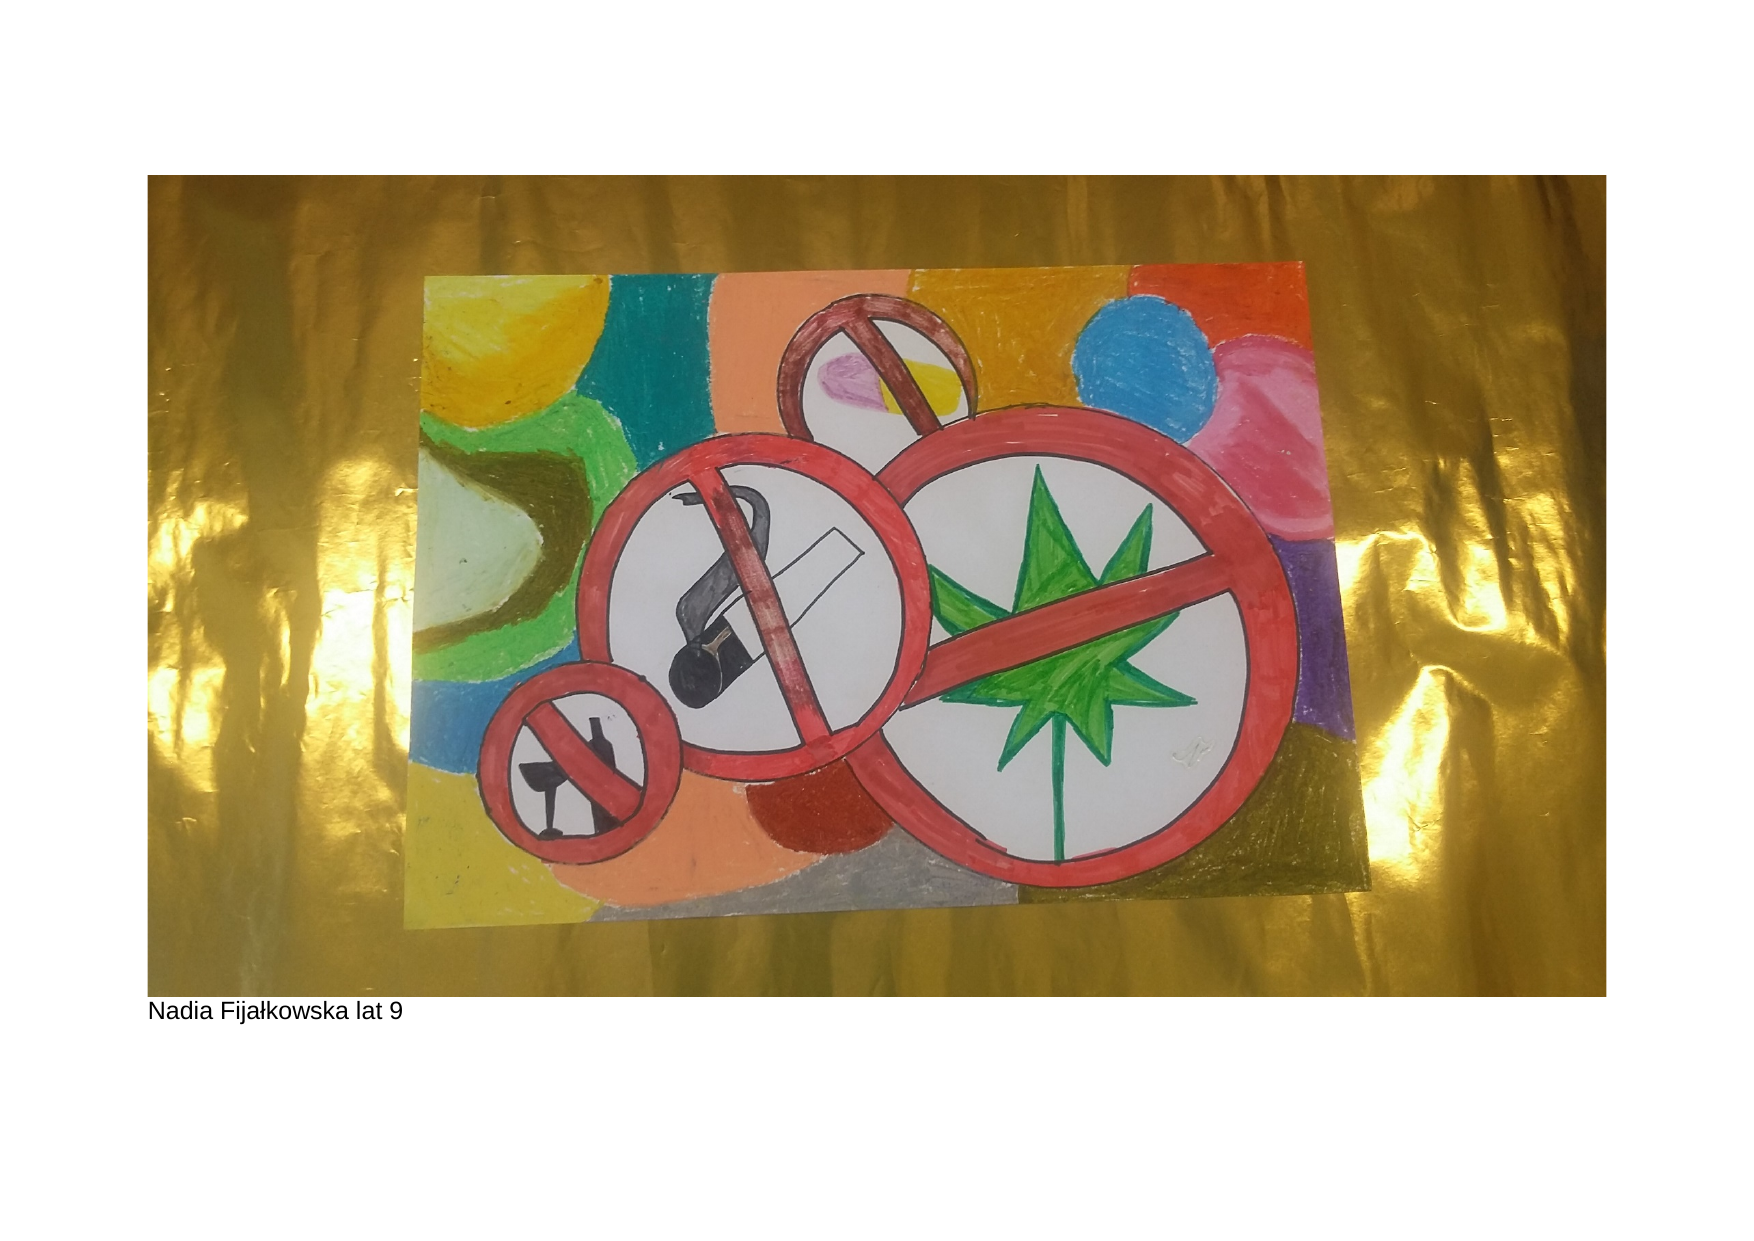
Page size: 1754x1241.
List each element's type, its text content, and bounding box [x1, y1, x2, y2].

text Nadia Fijałkowska lat 9 [148, 997, 1606, 1025]
